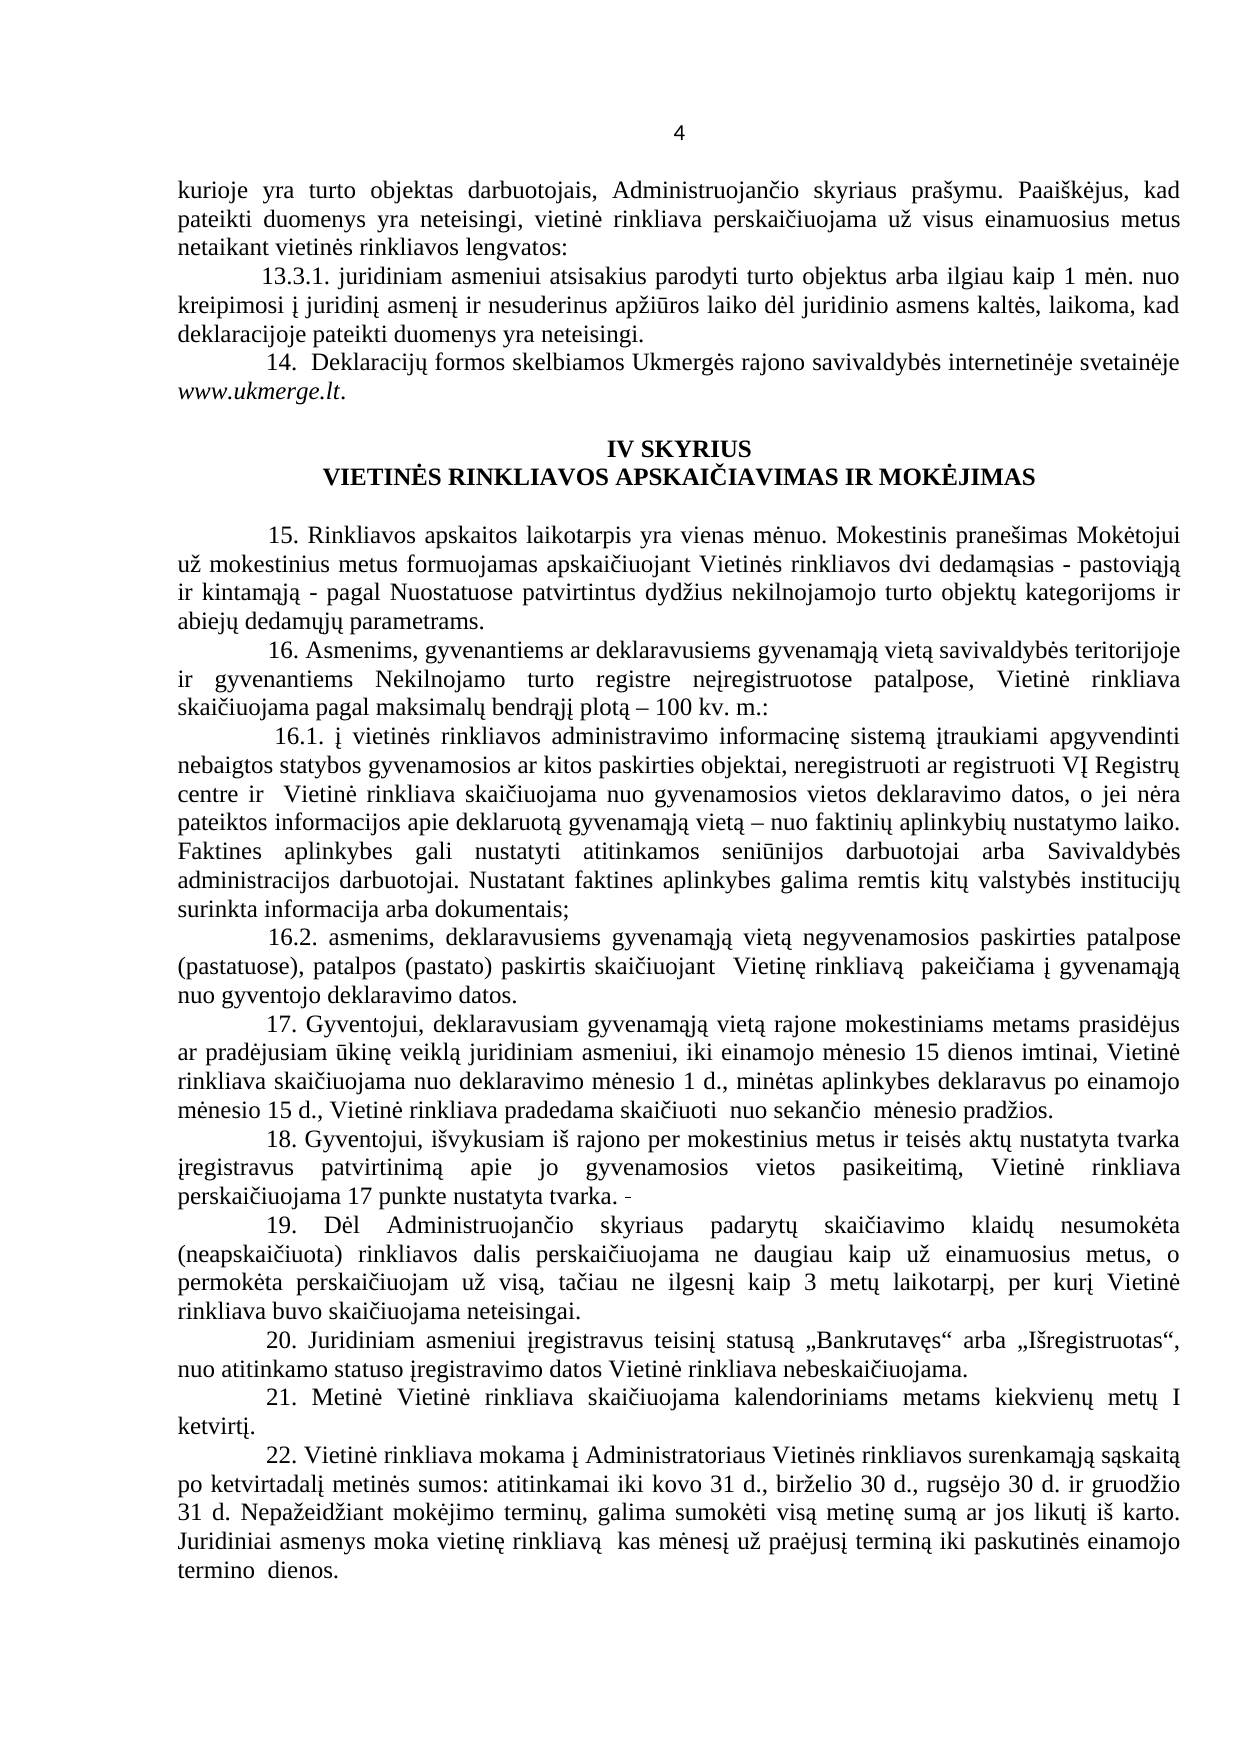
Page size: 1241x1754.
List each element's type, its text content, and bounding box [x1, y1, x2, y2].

text 16.1. į vietinės rinkliavos administravimo informacinę sistemą įtraukiami apgyvendinti nebaigtos statybos gyvenamosios ar kitos paskirties objektai, neregistruoti ar registruoti VĮ Registrų centre ir Vietinė rinkliava skaičiuojama nuo gyvenamosios vietos deklaravimo datos, o jei nėra pateiktos informacijos apie deklaruotą gyvenamąją vietą – nuo faktinių aplinkybių nustatymo laiko. Faktines aplinkybes gali nustatyti atitinkamos seniūnijos darbuotojai arba Savivaldybės administracijos darbuotojai. Nustatant faktines aplinkybes galima remtis kitų valstybės institucijų surinkta informacija arba dokumentais; [177, 721, 1181, 922]
text 20. Juridiniam asmeniui įregistravus teisinį statusą „Bankrutavęs“ arba „Išregistruotas“, nuo atitinkamo statuso įregistravimo datos Vietinė rinkliava nebeskaičiuojama. [177, 1325, 1181, 1382]
text iV SKYRIUS [177, 434, 1181, 462]
text 13.3.1. juridiniam asmeniui atsisakius parodyti turto objektus arba ilgiau kaip 1 mėn. nuo kreipimosi į juridinį asmenį ir nesuderinus apžiūros laiko dėl juridinio asmens kaltės, laikoma, kad deklaracijoje pateikti duomenys yra neteisingi. [177, 261, 1181, 347]
text 22. Vietinė rinkliava mokama į Administratoriaus Vietinės rinkliavos surenkamąją sąskaitą po ketvirtadalį metinės sumos: atitinkamai iki kovo 31 d., birželio 30 d., rugsėjo 30 d. ir gruodžio 31 d. Nepažeidžiant mokėjimo terminų, galima sumokėti visą metinę sumą ar jos likutį iš karto. Juridiniai asmenys moka vietinę rinkliavą kas mėnesį už praėjusį terminą iki paskutinės einamojo termino dienos. [177, 1440, 1181, 1584]
text 19. Dėl Administruojančio skyriaus padarytų skaičiavimo klaidų nesumokėta (neapskaičiuota) rinkliavos dalis perskaičiuojama ne daugiau kaip už einamuosius metus, o permokėta perskaičiuojam už visą, tačiau ne ilgesnį kaip 3 metų laikotarpį, per kurį Vietinė rinkliava buvo skaičiuojama neteisingai. [177, 1210, 1181, 1325]
text kurioje yra turto objektas darbuotojais, Administruojančio skyriaus prašymu. Paaiškėjus, kad pateikti duomenys yra neteisingi, vietinė rinkliava perskaičiuojama už visus einamuosius metus netaikant vietinės rinkliavos lengvatos: [177, 175, 1181, 261]
text VIETINĖS RINKLIAVOS APSKAIČIAVIMAS ir mokėjimas [177, 462, 1181, 491]
text 16.2. asmenims, deklaravusiems gyvenamąją vietą negyvenamosios paskirties patalpose (pastatuose), patalpos (pastato) paskirtis skaičiuojant Vietinę rinkliavą pakeičiama į gyvenamąją nuo gyventojo deklaravimo datos. [177, 922, 1181, 1009]
text 18. Gyventojui, išvykusiam iš rajono per mokestinius metus ir teisės aktų nustatyta tvarka įregistravus patvirtinimą apie jo gyvenamosios vietos pasikeitimą, Vietinė rinkliava perskaičiuojama 17 punkte nustatyta tvarka. [177, 1124, 1181, 1210]
text 15. Rinkliavos apskaitos laikotarpis yra vienas mėnuo. Mokestinis pranešimas Mokėtojui už mokestinius metus formuojamas apskaičiuojant Vietinės rinkliavos dvi dedamąsias - pastoviąją ir kintamąją - pagal Nuostatuose patvirtintus dydžius nekilnojamojo turto objektų kategorijoms ir abiejų dedamųjų parametrams. [177, 520, 1181, 635]
text 16. Asmenims, gyvenantiems ar deklaravusiems gyvenamąją vietą savivaldybės teritorijoje ir gyvenantiems Nekilnojamo turto registre neįregistruotose patalpose, Vietinė rinkliava skaičiuojama pagal maksimalų bendrąjį plotą – 100 kv. m.: [177, 635, 1181, 721]
text 17. Gyventojui, deklaravusiam gyvenamąją vietą rajone mokestiniams metams prasidėjus ar pradėjusiam ūkinę veiklą juridiniam asmeniui, iki einamojo mėnesio 15 dienos imtinai, Vietinė rinkliava skaičiuojama nuo deklaravimo mėnesio 1 d., minėtas aplinkybes deklaravus po einamojo mėnesio 15 d., Vietinė rinkliava pradedama skaičiuoti nuo sekančio mėnesio pradžios. [177, 1009, 1181, 1124]
text 14. Deklaracijų formos skelbiamos Ukmergės rajono savivaldybės internetinėje svetainėje www.ukmerge.lt. [177, 347, 1181, 405]
text 21. Metinė Vietinė rinkliava skaičiuojama kalendoriniams metams kiekvienų metų I ketvirtį. [177, 1382, 1181, 1440]
